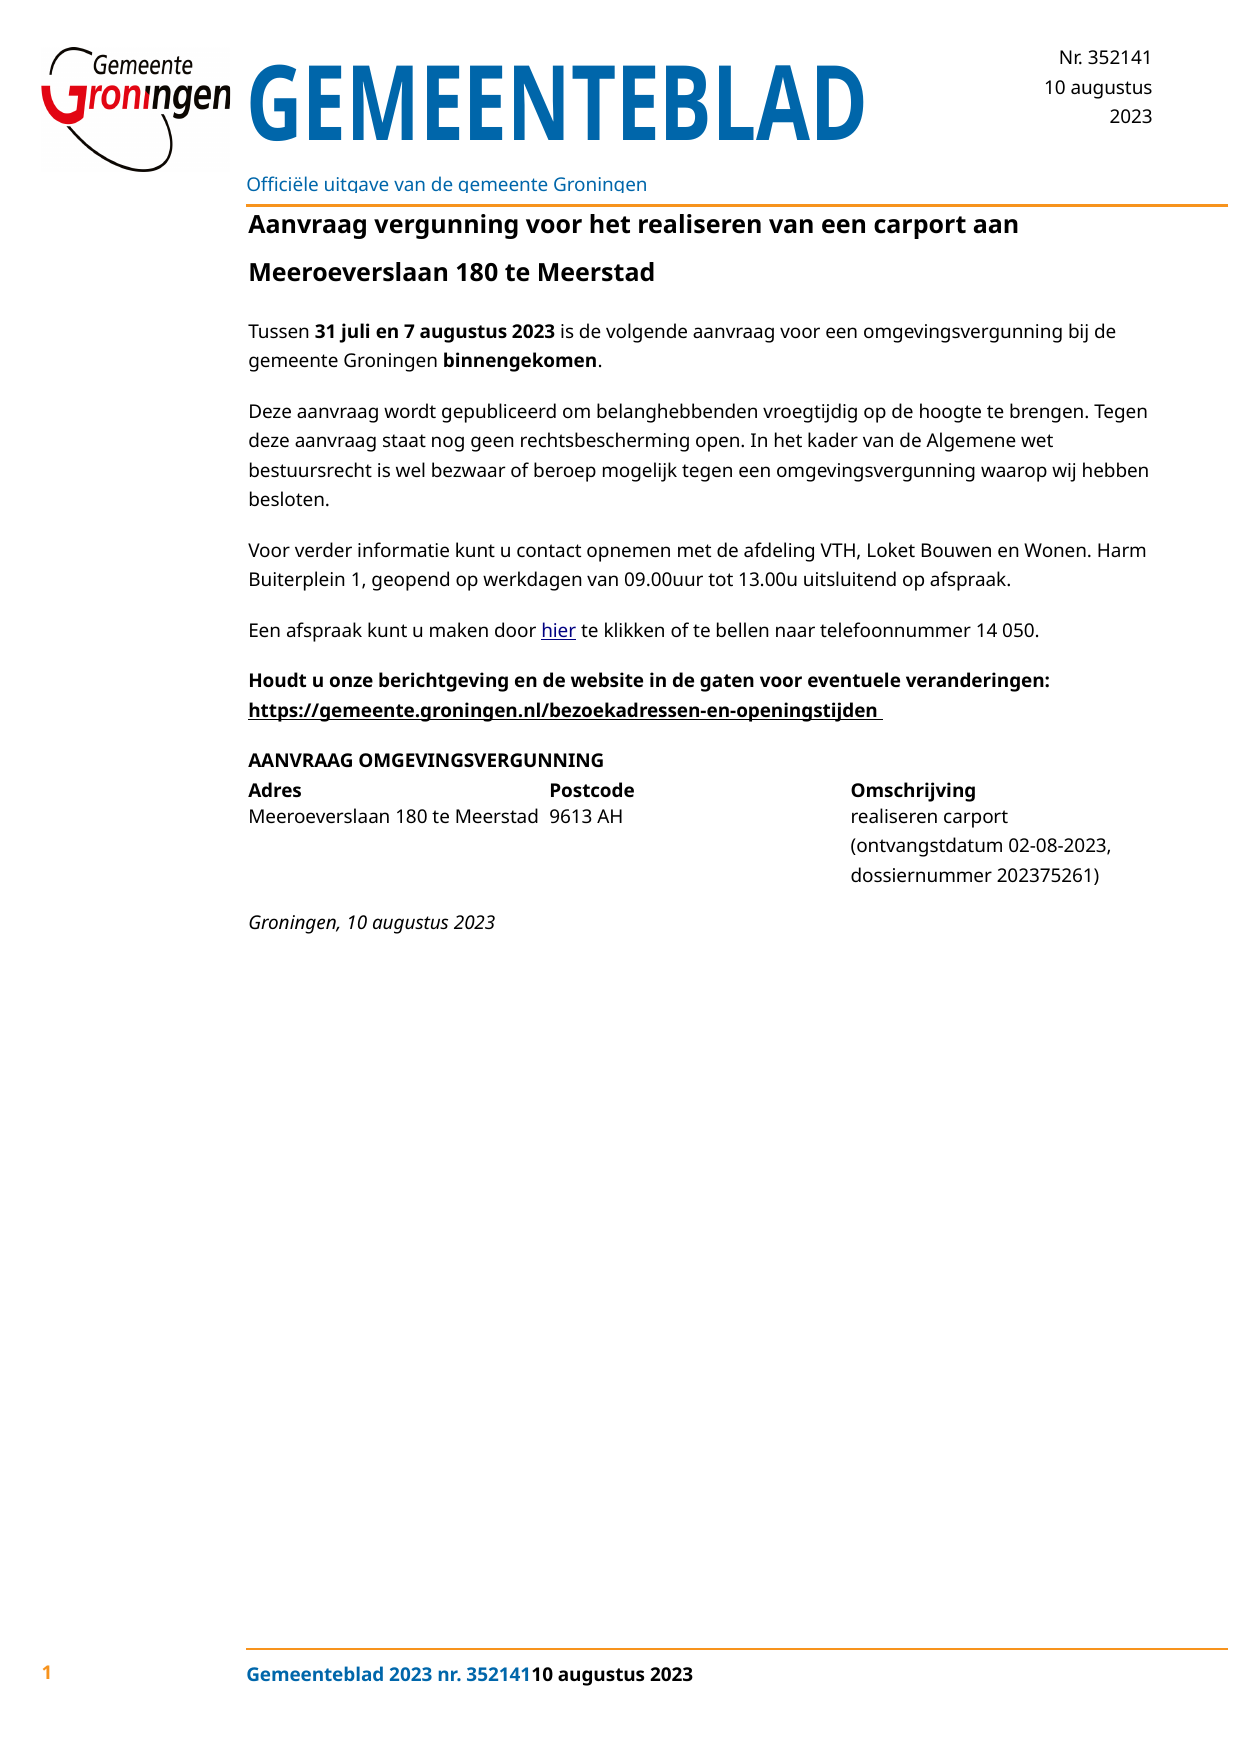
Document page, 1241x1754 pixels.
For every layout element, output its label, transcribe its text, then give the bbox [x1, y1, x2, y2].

table_cell Meeroeverslaan 180 te Meerstad [248, 803, 549, 888]
text AANVRAAG OMGEVINGSVERGUNNING [248, 747, 1152, 773]
table_header Omschrijving [850, 777, 1152, 803]
text Aanvraag vergunning voor het realiseren van een carport aan Meeroeverslaan 180 te Meerstad [248, 207, 1152, 288]
table_header Postcode [549, 777, 850, 803]
table_cell 9613 AH [549, 803, 850, 888]
picture [41, 47, 231, 172]
text Voor verder informatie kunt u contact opnemen met de afdeling VTH, Loket Bouwen en Wonen. Harm Buiterplein 1, geopend op werkdagen van 09.00uur tot 13.00u uitsluitend op afspraak. [248, 537, 1152, 592]
text Deze aanvraag wordt gepubliceerd om belanghebbenden vroegtijdig op de hoogte te brengen. Tegen deze aanvraag staat nog geen rechtsbescherming open. In het kader van de Algemene wet bestuursrecht is wel bezwaar of beroep mogelijk tegen een omgevingsvergunning waarop wij hebben besloten. [248, 398, 1152, 512]
text Tussen 31 juli en 7 augustus 2023 is de volgende aanvraag voor een omgevingsvergunning bij de gemeente Groningen binnengekomen. [248, 318, 1152, 373]
table_cell realiseren carport (ontvangstdatum 02-08-2023, dossiernummer 202375261) [850, 803, 1152, 888]
text Groningen, 10 augustus 2023 [248, 909, 1152, 935]
text Houdt u onze berichtgeving en de website in de gaten voor eventuele veranderingen: https://gemeente.groningen.nl/bezoekadressen-en-openingstijden [248, 667, 1152, 723]
text Een afspraak kunt u maken door hier te klikken of te bellen naar telefoonnummer 14 050. [248, 617, 1152, 643]
table_header Adres [248, 777, 549, 803]
